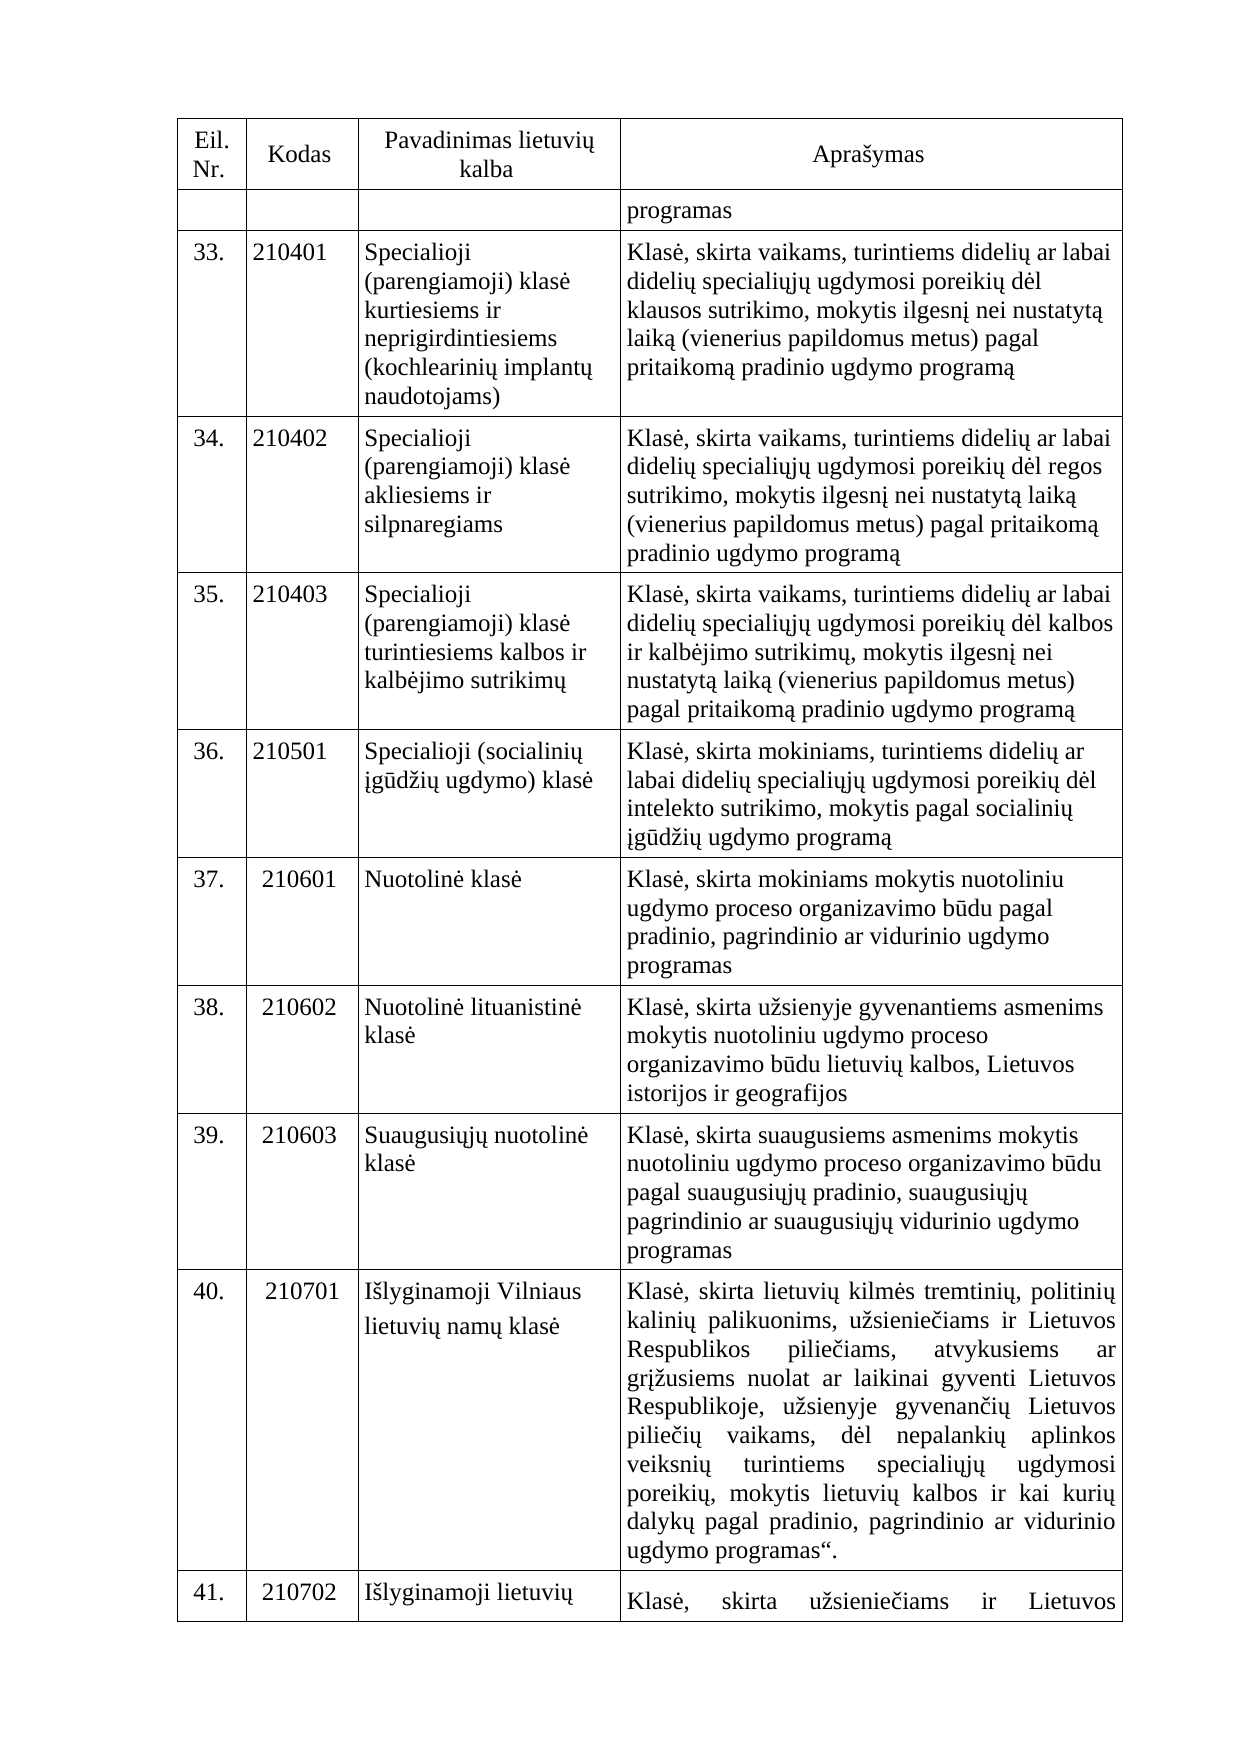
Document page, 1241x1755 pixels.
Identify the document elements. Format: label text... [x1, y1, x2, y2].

table_cell 210402 [247, 417, 358, 572]
table_cell 210601 [247, 858, 358, 985]
table_cell 41. [178, 1571, 246, 1621]
table_cell 210403 [247, 573, 358, 729]
table_cell 35. [178, 573, 246, 729]
table_cell [359, 190, 620, 230]
table_cell 210701 [247, 1270, 358, 1570]
table_cell Specialioji (parengiamoji) klasė akliesiems ir silpnaregiams [359, 417, 620, 572]
table_cell 36. [178, 730, 246, 857]
table_cell Specialioji (socialinių įgūdžių ugdymo) klasė [359, 730, 620, 857]
table_cell Klasė, skirta mokiniams mokytis nuotoliniu ugdymo proceso organizavimo būdu pagal pradinio, pagrindinio ar vidurinio ugdymo programas [621, 858, 1122, 985]
table_cell Klasė, skirta užsieniečiams ir Lietuvos [621, 1571, 1122, 1621]
table_cell Nuotolinė lituanistinė klasė [359, 986, 620, 1113]
table_cell Klasė, skirta suaugusiems asmenims mokytis nuotoliniu ugdymo proceso organizavimo būdu pagal suaugusiųjų pradinio, suaugusiųjų pagrindinio ar suaugusiųjų vidurinio ugdymo programas [621, 1114, 1122, 1269]
table_cell [247, 190, 358, 230]
table_cell 37. [178, 858, 246, 985]
table_cell Suaugusiųjų nuotolinė klasė [359, 1114, 620, 1269]
table_cell programas [621, 190, 1122, 230]
table_cell Klasė, skirta lietuvių kilmės tremtinių, politinių kalinių palikuonims, užsieniečiams ir Lietuvos Respublikos piliečiams, atvykusiems ar grįžusiems nuolat ar laikinai gyventi Lietuvos Respublikoje, užsienyje gyvenančių Lietuvos piliečių vaikams, dėl nepalankių aplinkos veiksnių turintiems specialiųjų ugdymosi poreikių, mokytis lietuvių kalbos ir kai kurių dalykų pagal pradinio, pagrindinio ar vidurinio ugdymo programas“. [621, 1270, 1122, 1570]
table_cell Klasė, skirta vaikams, turintiems didelių ar labai didelių specialiųjų ugdymosi poreikių dėl klausos sutrikimo, mokytis ilgesnį nei nustatytą laiką (vienerius papildomus metus) pagal pritaikomą pradinio ugdymo programą [621, 231, 1122, 416]
table_cell Specialioji (parengiamoji) klasė turintiesiems kalbos ir kalbėjimo sutrikimų [359, 573, 620, 729]
table_cell Klasė, skirta vaikams, turintiems didelių ar labai didelių specialiųjų ugdymosi poreikių dėl regos sutrikimo, mokytis ilgesnį nei nustatytą laiką (vienerius papildomus metus) pagal pritaikomą pradinio ugdymo programą [621, 417, 1122, 572]
table_cell Išlyginamoji lietuvių [359, 1571, 620, 1621]
table_cell 39. [178, 1114, 246, 1269]
table_cell 210501 [247, 730, 358, 857]
table_cell 210401 [247, 231, 358, 416]
table_cell 38. [178, 986, 246, 1113]
table_cell [178, 190, 246, 230]
table_cell Nuotolinė klasė [359, 858, 620, 985]
table_header Aprašymas [621, 119, 1122, 188]
table_cell 33. [178, 231, 246, 416]
table_cell Klasė, skirta mokiniams, turintiems didelių ar labai didelių specialiųjų ugdymosi poreikių dėl intelekto sutrikimo, mokytis pagal socialinių įgūdžių ugdymo programą [621, 730, 1122, 857]
table_header Eil. Nr. [178, 119, 246, 188]
table_cell 210602 [247, 986, 358, 1113]
table_cell Klasė, skirta užsienyje gyvenantiems asmenims mokytis nuotoliniu ugdymo proceso organizavimo būdu lietuvių kalbos, Lietuvos istorijos ir geografijos [621, 986, 1122, 1113]
table_cell 34. [178, 417, 246, 572]
table_header Pavadinimas lietuvių kalba [359, 119, 620, 188]
table_cell 40. [178, 1270, 246, 1570]
table_cell Išlyginamoji Vilniaus lietuvių namų klasė [359, 1270, 620, 1570]
table_cell 210603 [247, 1114, 358, 1269]
table_header Kodas [247, 119, 358, 188]
table_cell Specialioji (parengiamoji) klasė kurtiesiems ir neprigirdintiesiems (kochlearinių implantų naudotojams) [359, 231, 620, 416]
table_cell Klasė, skirta vaikams, turintiems didelių ar labai didelių specialiųjų ugdymosi poreikių dėl kalbos ir kalbėjimo sutrikimų, mokytis ilgesnį nei nustatytą laiką (vienerius papildomus metus) pagal pritaikomą pradinio ugdymo programą [621, 573, 1122, 729]
table_cell 210702 [247, 1571, 358, 1621]
